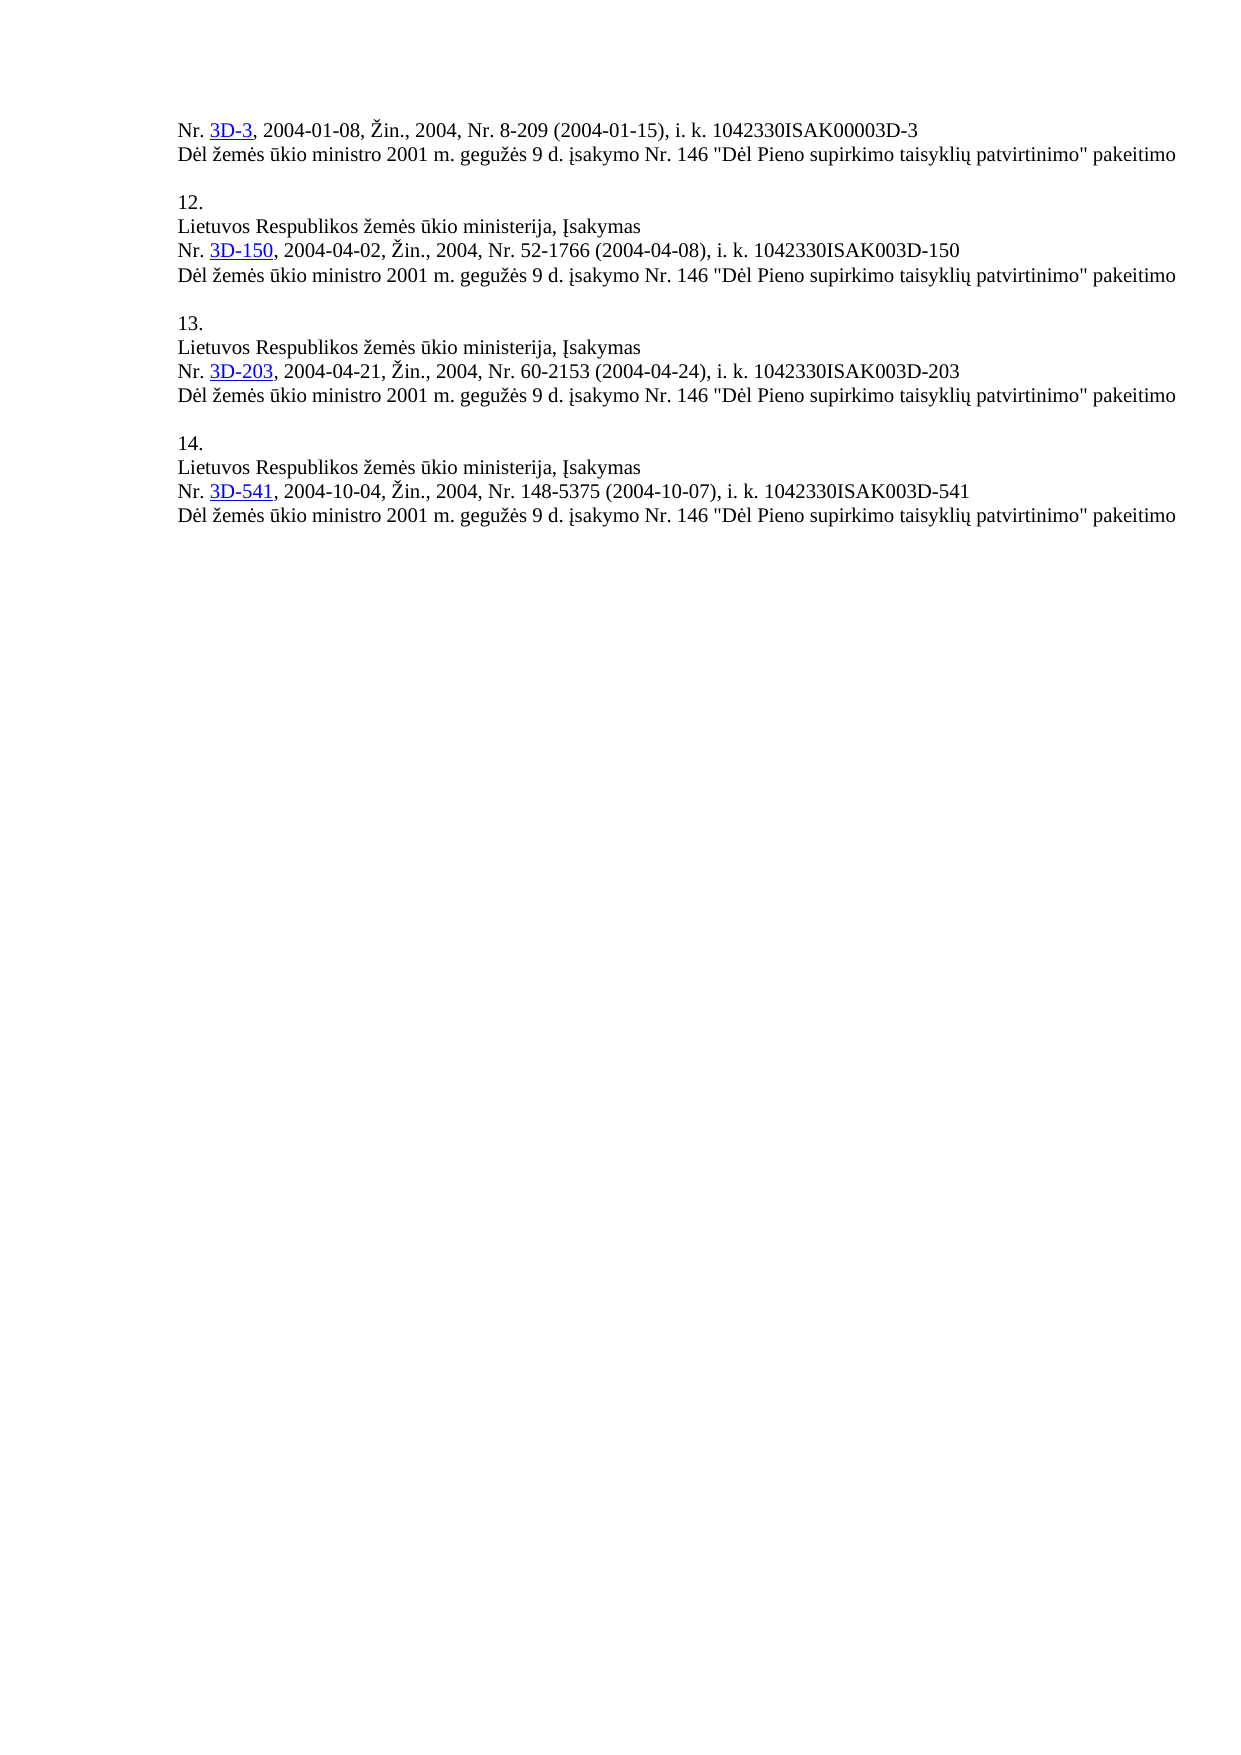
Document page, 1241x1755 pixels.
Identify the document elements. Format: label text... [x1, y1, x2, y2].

text Dėl žemės ūkio ministro 2001 m. gegužės 9 d. įsakymo Nr. 146 "Dėl Pieno supirkimo taisyklių patvirtinimo" pakeitimo [177, 142, 1181, 166]
text Dėl žemės ūkio ministro 2001 m. gegužės 9 d. įsakymo Nr. 146 "Dėl Pieno supirkimo taisyklių patvirtinimo" pakeitimo [177, 383, 1181, 407]
text 13. [177, 311, 1181, 335]
text Lietuvos Respublikos žemės ūkio ministerija, Įsakymas [177, 335, 1181, 359]
text 14. [177, 431, 1181, 455]
text Nr. 3D-541, 2004-10-04, Žin., 2004, Nr. 148-5375 (2004-10-07), i. k. 1042330ISAK003D-541 [177, 479, 1181, 503]
text Nr. 3D-150, 2004-04-02, Žin., 2004, Nr. 52-1766 (2004-04-08), i. k. 1042330ISAK003D-150 [177, 238, 1181, 262]
text Dėl žemės ūkio ministro 2001 m. gegužės 9 d. įsakymo Nr. 146 "Dėl Pieno supirkimo taisyklių patvirtinimo" pakeitimo [177, 503, 1181, 527]
text Nr. 3D-3, 2004-01-08, Žin., 2004, Nr. 8-209 (2004-01-15), i. k. 1042330ISAK00003D-3 [177, 118, 1181, 142]
text Lietuvos Respublikos žemės ūkio ministerija, Įsakymas [177, 214, 1181, 238]
text Lietuvos Respublikos žemės ūkio ministerija, Įsakymas [177, 455, 1181, 479]
text Nr. 3D-203, 2004-04-21, Žin., 2004, Nr. 60-2153 (2004-04-24), i. k. 1042330ISAK003D-203 [177, 359, 1181, 383]
text 12. [177, 190, 1181, 214]
text Dėl žemės ūkio ministro 2001 m. gegužės 9 d. įsakymo Nr. 146 "Dėl Pieno supirkimo taisyklių patvirtinimo" pakeitimo [177, 262, 1181, 287]
